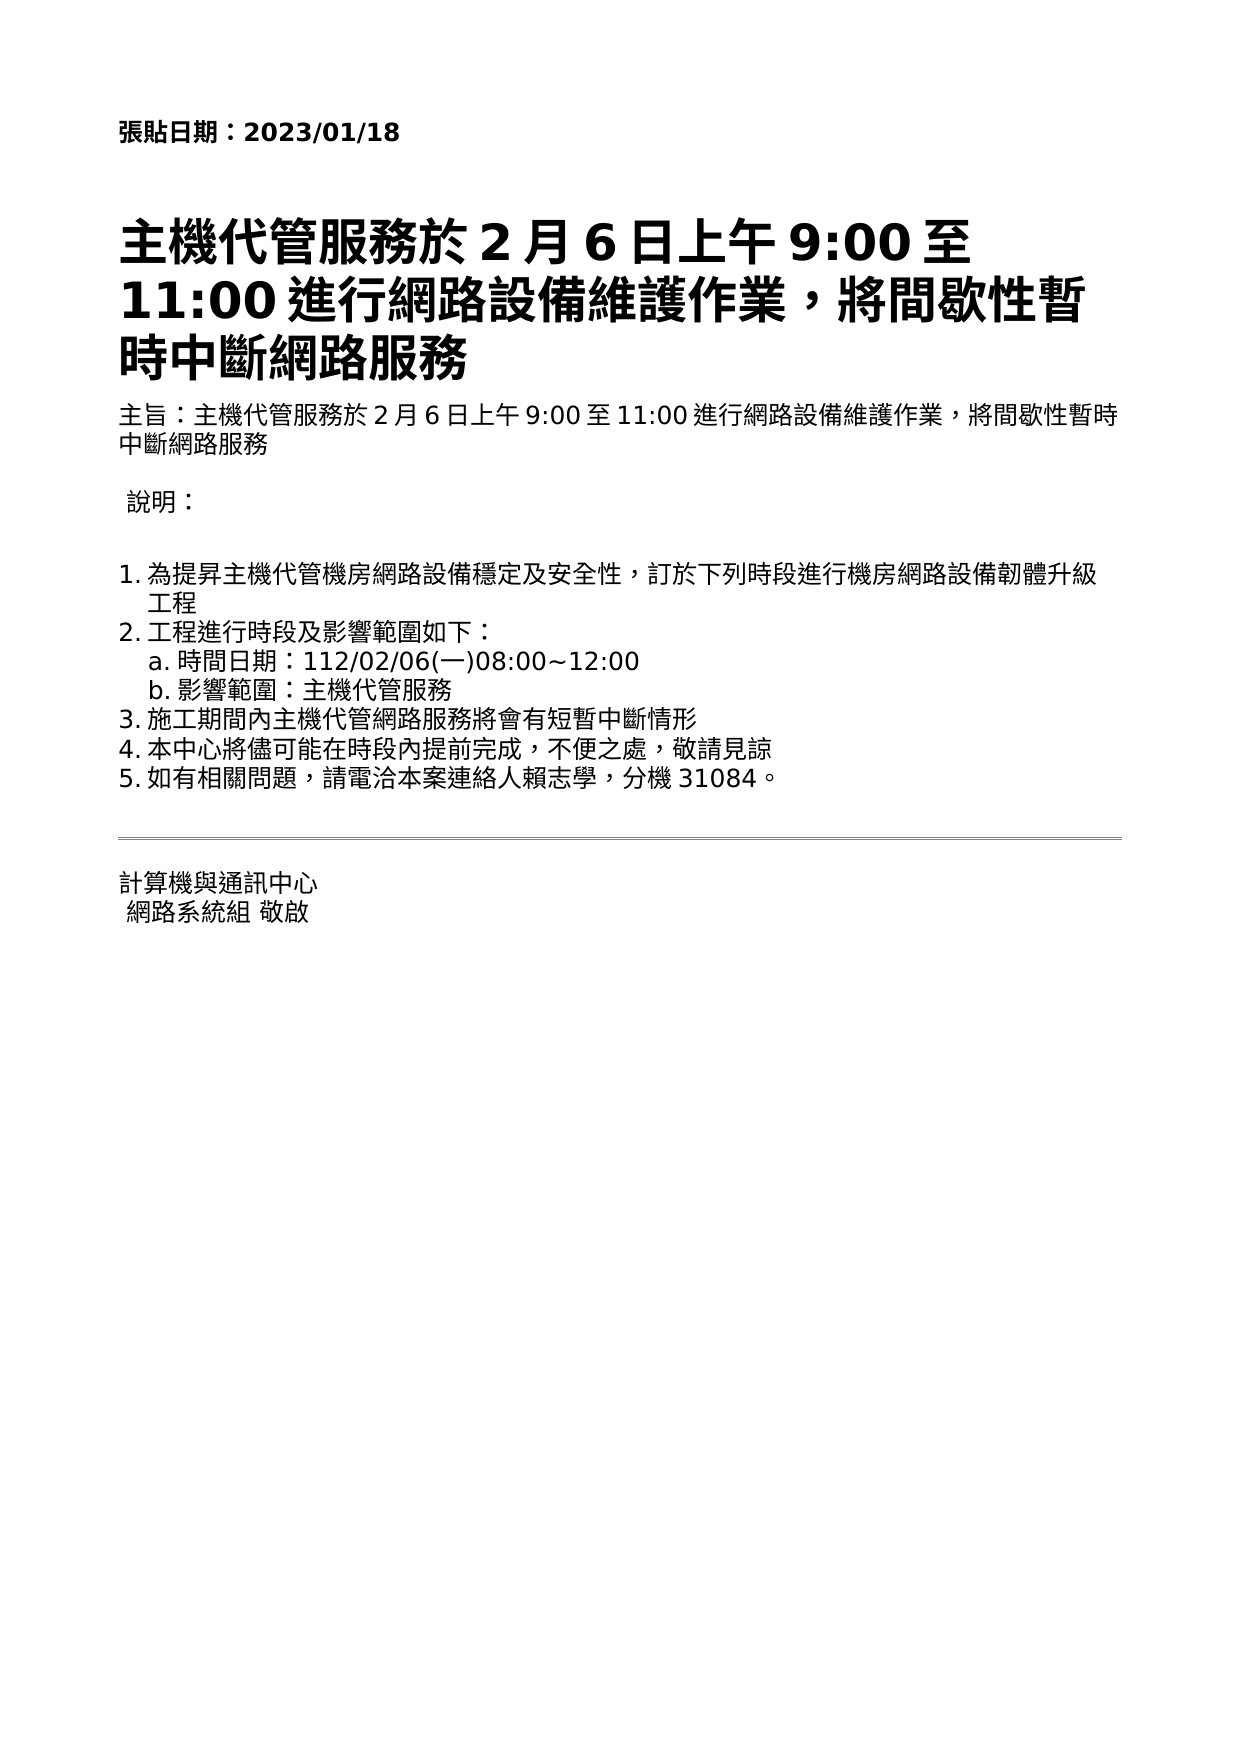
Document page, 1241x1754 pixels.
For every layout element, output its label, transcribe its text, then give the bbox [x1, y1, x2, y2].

list 如有相關問題，請電洽本案連絡人賴志學，分機31084。 [118, 764, 1122, 793]
list 工程進行時段及影響範圍如下： [118, 618, 1122, 647]
text 主旨：主機代管服務於2月6日上午9:00至11:00進行網路設備維護作業，將間歇性暫時中斷網路服務 說明： [118, 401, 1122, 518]
list 時間日期：112/02/06(一)08:00~12:00 [148, 647, 1122, 676]
text 計算機與通訊中心 網路系統組 敬啟 [118, 869, 1122, 927]
list 為提昇主機代管機房網路設備穩定及安全性，訂於下列時段進行機房網路設備韌體升級工程 [118, 560, 1122, 618]
text 張貼日期：2023/01/18 [118, 118, 1122, 176]
list 施工期間內主機代管網路服務將會有短暫中斷情形 [118, 706, 1122, 735]
list 影響範圍：主機代管服務 [148, 676, 1122, 706]
subtitle 主機代管服務於2月6日上午9:00至11:00進行網路設備維護作業，將間歇性暫時中斷網路服務 [118, 214, 1122, 389]
list 本中心將儘可能在時段內提前完成，不便之處，敬請見諒 [118, 735, 1122, 764]
